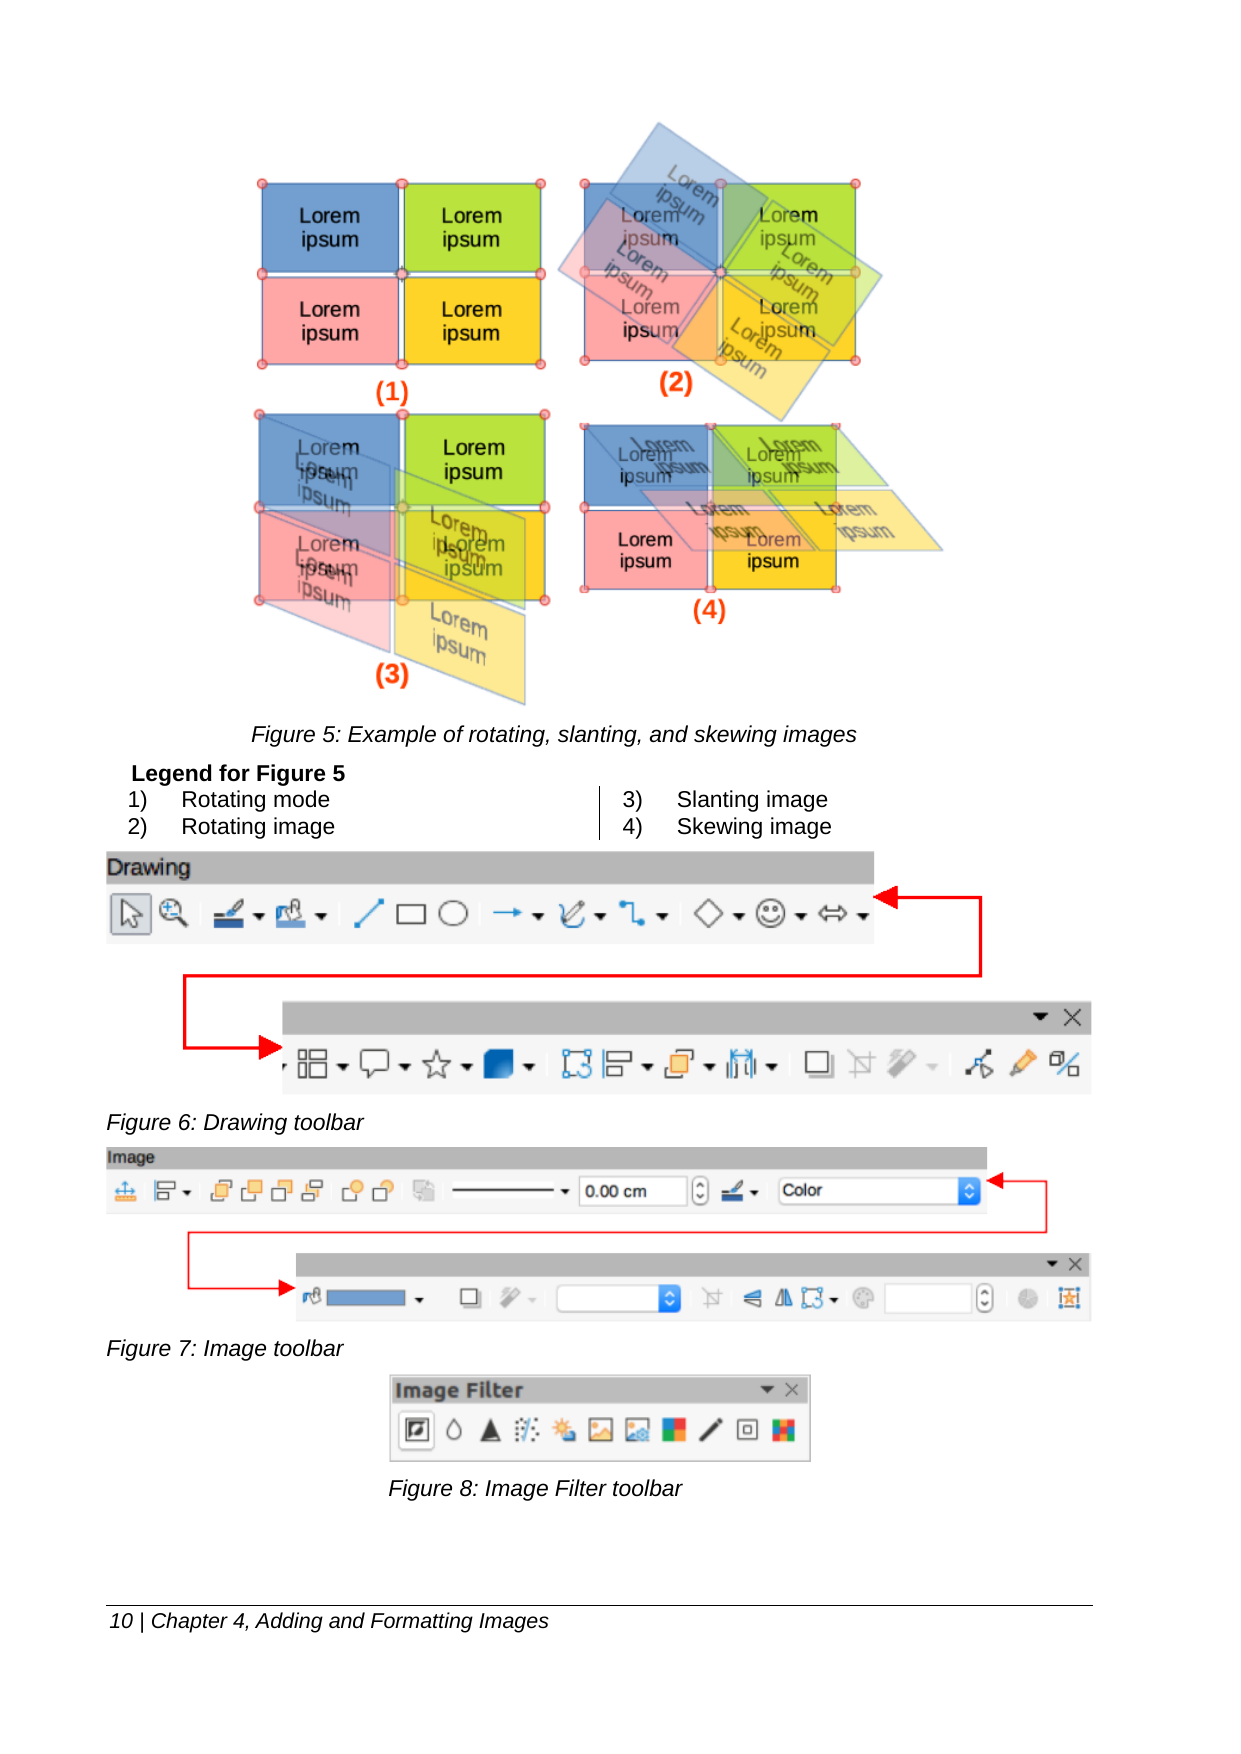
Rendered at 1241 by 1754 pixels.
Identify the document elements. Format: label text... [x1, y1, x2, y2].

list Slanting image [643, 786, 1093, 813]
text Figure 7: Image toolbar [106, 1335, 1093, 1361]
picture [106, 851, 1093, 1096]
text Figure 6: Drawing toolbar [106, 1108, 1093, 1135]
list Rotating mode [148, 786, 597, 813]
list Rotating image [148, 813, 597, 839]
text Figure 5: Example of rotating, slanting, and skewing images [251, 721, 948, 747]
list Skewing image [643, 813, 1093, 839]
text Legend for Figure 5 [131, 760, 1093, 786]
picture [388, 1373, 811, 1462]
text Figure 8: Image Filter toolbar [388, 1474, 811, 1501]
picture [250, 118, 949, 709]
picture [106, 1147, 1093, 1323]
